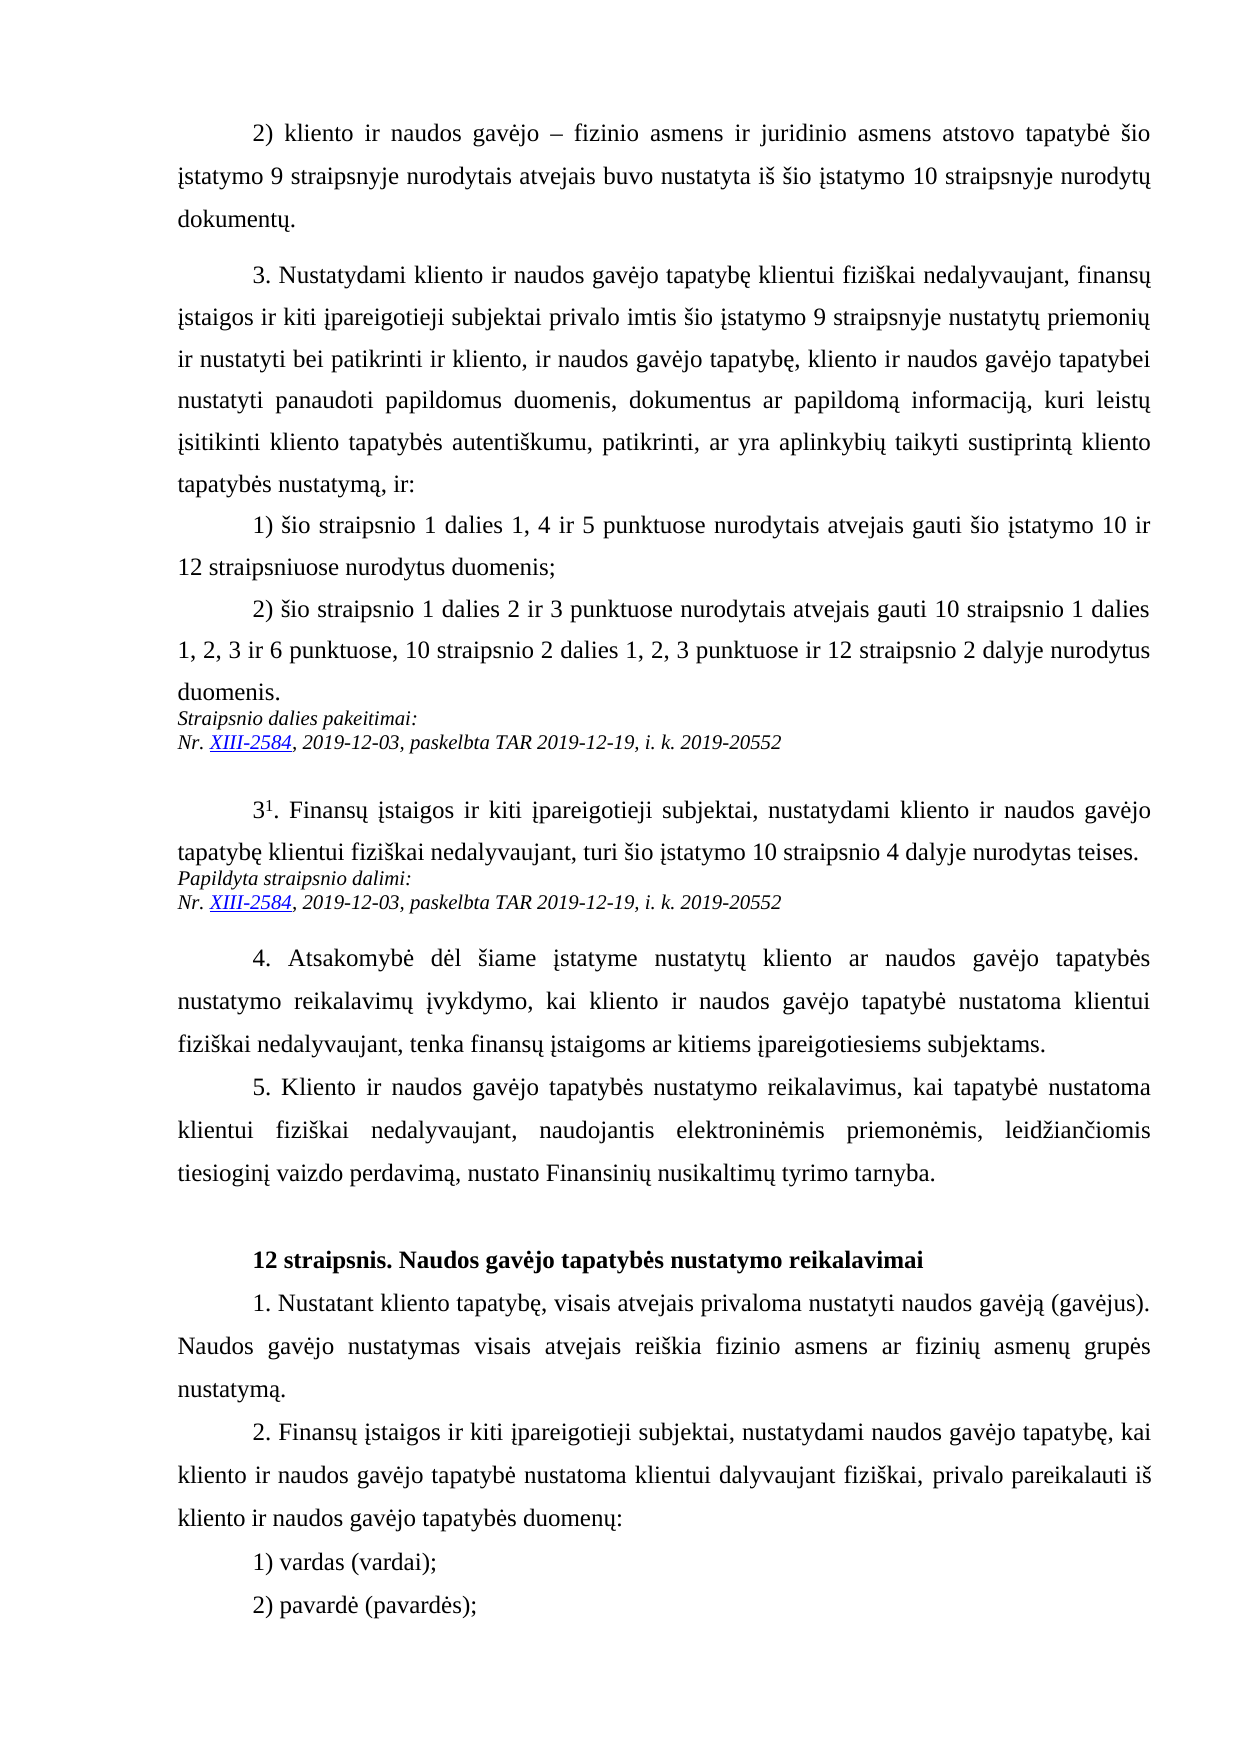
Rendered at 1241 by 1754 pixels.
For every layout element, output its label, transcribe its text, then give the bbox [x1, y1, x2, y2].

text Papildyta straipsnio dalimi: [177, 866, 1152, 890]
text 5. Kliento ir naudos gavėjo tapatybės nustatymo reikalavimus, kai tapatybė nustatoma klientui fiziškai nedalyvaujant, naudojantis elektroninėmis priemonėmis, leidžiančiomis tiesioginį vaizdo perdavimą, nustato Finansinių nusikaltimų tyrimo tarnyba. [177, 1072, 1152, 1187]
text Nr. XIII-2584, 2019-12-03, paskelbta TAR 2019-12-19, i. k. 2019-20552 [177, 730, 1152, 754]
text 3. Nustatydami kliento ir naudos gavėjo tapatybę klientui fiziškai nedalyvaujant, finansų įstaigos ir kiti įpareigotieji subjektai privalo imtis šio įstatymo 9 straipsnyje nustatytų priemonių ir nustatyti bei patikrinti ir kliento, ir naudos gavėjo tapatybę, kliento ir naudos gavėjo tapatybei nustatyti panaudoti papildomus duomenis, dokumentus ar papildomą informaciją, kuri leistų įsitikinti kliento tapatybės autentiškumu, patikrinti, ar yra aplinkybių taikyti sustiprintą kliento tapatybės nustatymą, ir: [177, 247, 1152, 497]
text 1. Nustatant kliento tapatybę, visais atvejais privaloma nustatyti naudos gavėją (gavėjus). Naudos gavėjo nustatymas visais atvejais reiškia fizinio asmens ar fizinių asmenų grupės nustatymą. [177, 1288, 1152, 1403]
text 4. Atsakomybė dėl šiame įstatyme nustatytų kliento ar naudos gavėjo tapatybės nustatymo reikalavimų įvykdymo, kai kliento ir naudos gavėjo tapatybė nustatoma klientui fiziškai nedalyvaujant, tenka finansų įstaigoms ar kitiems įpareigotiesiems subjektams. [177, 943, 1152, 1058]
text 2. Finansų įstaigos ir kiti įpareigotieji subjektai, nustatydami naudos gavėjo tapatybę, kai kliento ir naudos gavėjo tapatybė nustatoma klientui dalyvaujant fiziškai, privalo pareikalauti iš kliento ir naudos gavėjo tapatybės duomenų: [177, 1417, 1152, 1532]
text 2) šio straipsnio 1 dalies 2 ir 3 punktuose nurodytais atvejais gauti 10 straipsnio 1 dalies 1, 2, 3 ir 6 punktuose, 10 straipsnio 2 dalies 1, 2, 3 punktuose ir 12 straipsnio 2 dalyje nurodytus duomenis. [177, 581, 1152, 706]
text 1) vardas (vardai); [177, 1547, 1152, 1575]
text 2) kliento ir naudos gavėjo – fizinio asmens ir juridinio asmens atstovo tapatybė šio įstatymo 9 straipsnyje nurodytais atvejais buvo nustatyta iš šio įstatymo 10 straipsnyje nurodytų dokumentų. [177, 118, 1152, 233]
text Straipsnio dalies pakeitimai: [177, 706, 1152, 730]
text Nr. XIII-2584, 2019-12-03, paskelbta TAR 2019-12-19, i. k. 2019-20552 [177, 890, 1152, 914]
text 12 straipsnis. Naudos gavėjo tapatybės nustatymo reikalavimai [177, 1245, 1152, 1273]
text 2) pavardė (pavardės); [177, 1590, 1152, 1618]
text 31. Finansų įstaigos ir kiti įpareigotieji subjektai, nustatydami kliento ir naudos gavėjo tapatybę klientui fiziškai nedalyvaujant, turi šio įstatymo 10 straipsnio 4 dalyje nurodytas teises. [177, 783, 1152, 866]
text 1) šio straipsnio 1 dalies 1, 4 ir 5 punktuose nurodytais atvejais gauti šio įstatymo 10 ir 12 straipsniuose nurodytus duomenis; [177, 497, 1152, 581]
